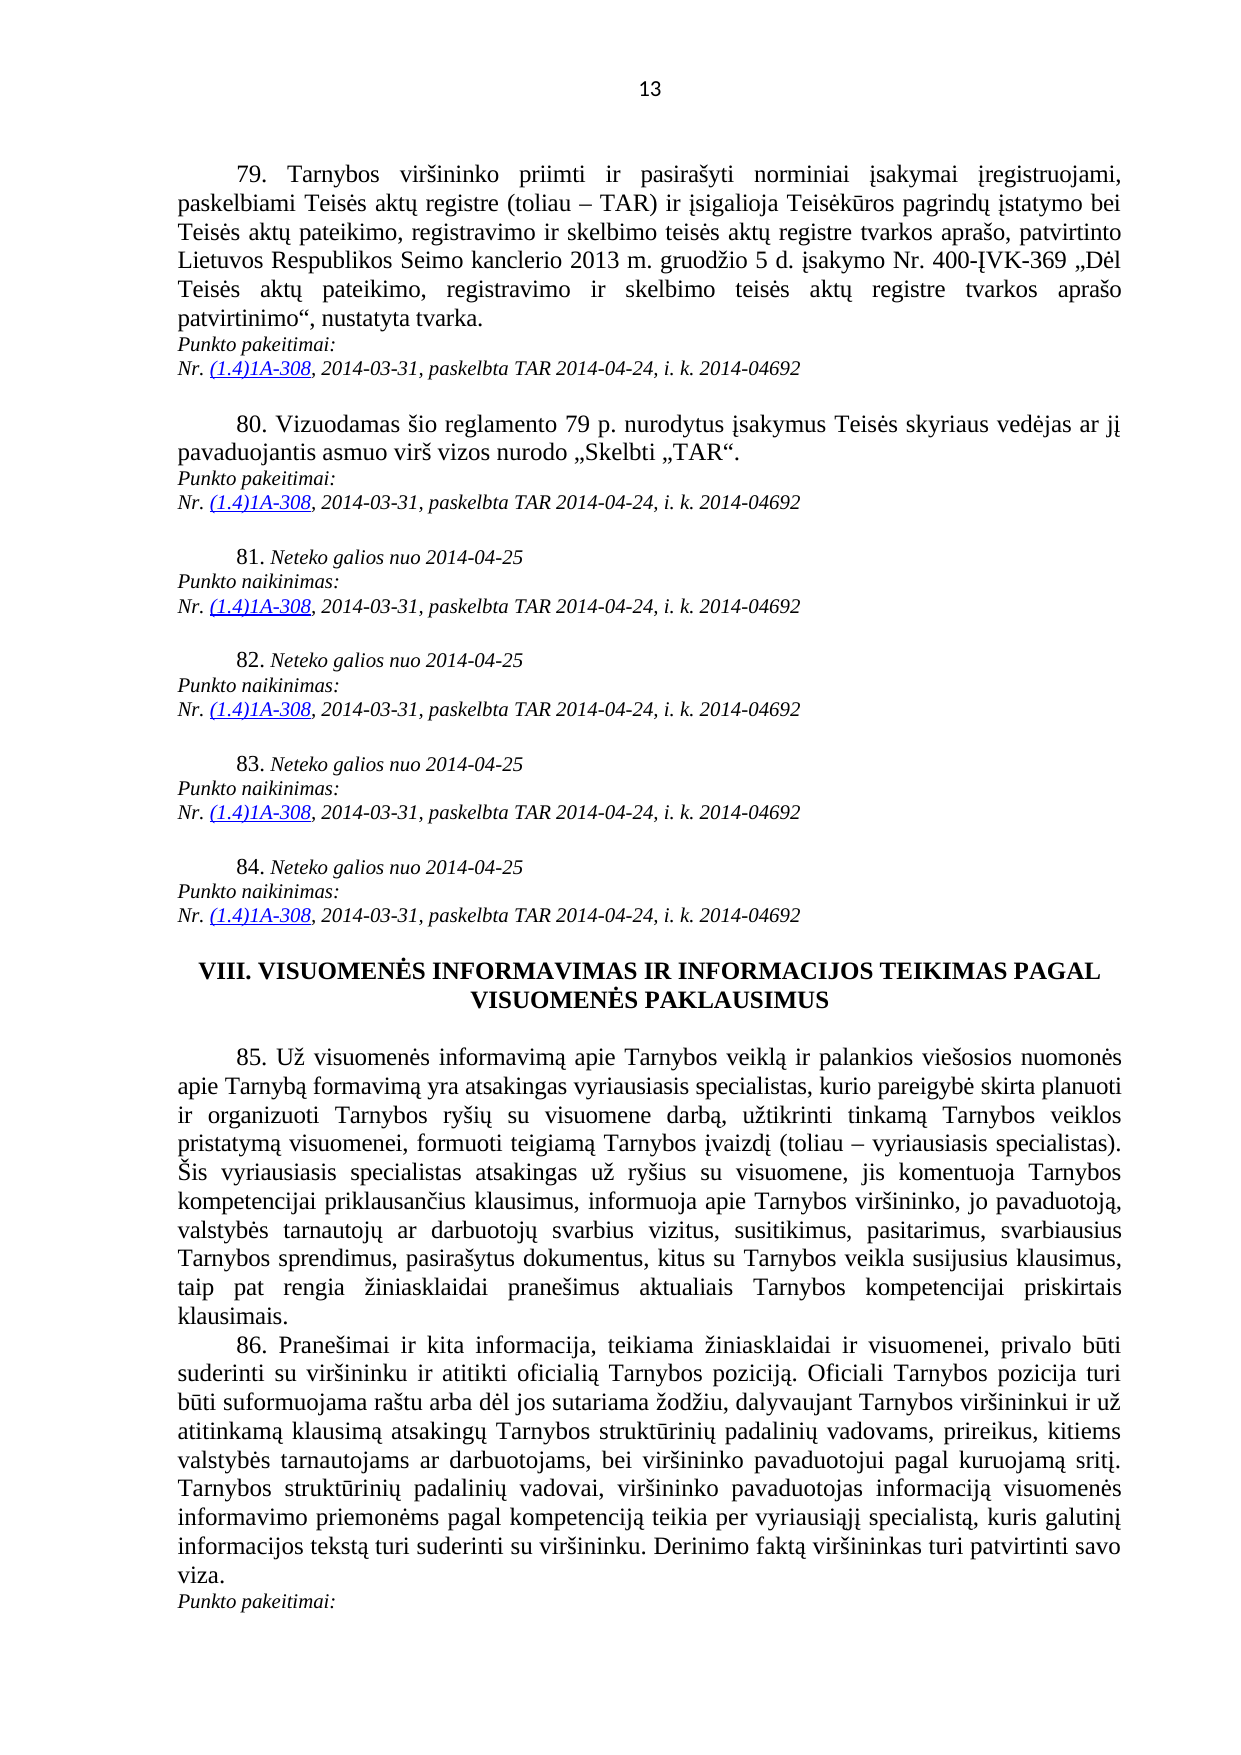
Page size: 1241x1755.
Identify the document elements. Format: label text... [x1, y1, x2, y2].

text Nr. (1.4)1A-308, 2014-03-31, paskelbta TAR 2014-04-24, i. k. 2014-04692 [177, 697, 1122, 721]
text Punkto naikinimas: [177, 776, 1122, 800]
text 83. Neteko galios nuo 2014-04-25 [177, 749, 1122, 776]
text Punkto pakeitimai: [177, 332, 1122, 356]
text Punkto naikinimas: [177, 673, 1122, 697]
text Punkto pakeitimai: [177, 1588, 1122, 1613]
text 85. Už visuomenės informavimą apie Tarnybos veiklą ir palankios viešosios nuomonės apie Tarnybą formavimą yra atsakingas vyriausiasis specialistas, kurio pareigybė skirta planuoti ir organizuoti Tarnybos ryšių su visuomene darbą, užtikrinti tinkamą Tarnybos veiklos pristatymą visuomenei, formuoti teigiamą Tarnybos įvaizdį (toliau – vyriausiasis specialistas). Šis vyriausiasis specialistas atsakingas už ryšius su visuomene, jis komentuoja Tarnybos kompetencijai priklausančius klausimus, informuoja apie Tarnybos viršininko, jo pavaduotoją, valstybės tarnautojų ar darbuotojų svarbius vizitus, susitikimus, pasitarimus, svarbiausius Tarnybos sprendimus, pasirašytus dokumentus, kitus su Tarnybos veikla susijusius klausimus, taip pat rengia žiniasklaidai pranešimus aktualiais Tarnybos kompetencijai priskirtais klausimais. [177, 1042, 1122, 1330]
text Punkto naikinimas: [177, 569, 1122, 593]
text Nr. (1.4)1A-308, 2014-03-31, paskelbta TAR 2014-04-24, i. k. 2014-04692 [177, 490, 1122, 514]
text Nr. (1.4)1A-308, 2014-03-31, paskelbta TAR 2014-04-24, i. k. 2014-04692 [177, 593, 1122, 618]
text 79. Tarnybos viršininko priimti ir pasirašyti norminiai įsakymai įregistruojami, paskelbiami Teisės aktų registre (toliau – TAR) ir įsigalioja Teisėkūros pagrindų įstatymo bei Teisės aktų pateikimo, registravimo ir skelbimo teisės aktų registre tvarkos aprašo, patvirtinto Lietuvos Respublikos Seimo kanclerio 2013 m. gruodžio 5 d. įsakymo Nr. 400-ĮVK-369 „Dėl Teisės aktų pateikimo, registravimo ir skelbimo teisės aktų registre tvarkos aprašo patvirtinimo“, nustatyta tvarka. [177, 159, 1122, 332]
text VIII. VISUOMENĖS INFORMAVIMAS IR INFORMACIJOS TEIKIMAS PAGAL VISUOMENĖS PAKLAUSIMUS [177, 956, 1122, 1013]
text Punkto naikinimas: [177, 879, 1122, 903]
text Punkto pakeitimai: [177, 466, 1122, 490]
text Nr. (1.4)1A-308, 2014-03-31, paskelbta TAR 2014-04-24, i. k. 2014-04692 [177, 356, 1122, 380]
text Nr. (1.4)1A-308, 2014-03-31, paskelbta TAR 2014-04-24, i. k. 2014-04692 [177, 800, 1122, 824]
text 84. Neteko galios nuo 2014-04-25 [177, 853, 1122, 879]
text 86. Pranešimai ir kita informacija, teikiama žiniasklaidai ir visuomenei, privalo būti suderinti su viršininku ir atitikti oficialią Tarnybos poziciją. Oficiali Tarnybos pozicija turi būti suformuojama raštu arba dėl jos sutariama žodžiu, dalyvaujant Tarnybos viršininkui ir už atitinkamą klausimą atsakingų Tarnybos struktūrinių padalinių vadovams, prireikus, kitiems valstybės tarnautojams ar darbuotojams, bei viršininko pavaduotojui pagal kuruojamą sritį. Tarnybos struktūrinių padalinių vadovai, viršininko pavaduotojas informaciją visuomenės informavimo priemonėms pagal kompetenciją teikia per vyriausiąjį specialistą, kuris galutinį informacijos tekstą turi suderinti su viršininku. Derinimo faktą viršininkas turi patvirtinti savo viza. [177, 1330, 1122, 1588]
text 80. Vizuodamas šio reglamento 79 p. nurodytus įsakymus Teisės skyriaus vedėjas ar jį pavaduojantis asmuo virš vizos nurodo „Skelbti „TAR“. [177, 409, 1122, 466]
text 81. Neteko galios nuo 2014-04-25 [177, 543, 1122, 569]
text 82. Neteko galios nuo 2014-04-25 [177, 646, 1122, 673]
text Nr. (1.4)1A-308, 2014-03-31, paskelbta TAR 2014-04-24, i. k. 2014-04692 [177, 903, 1122, 927]
